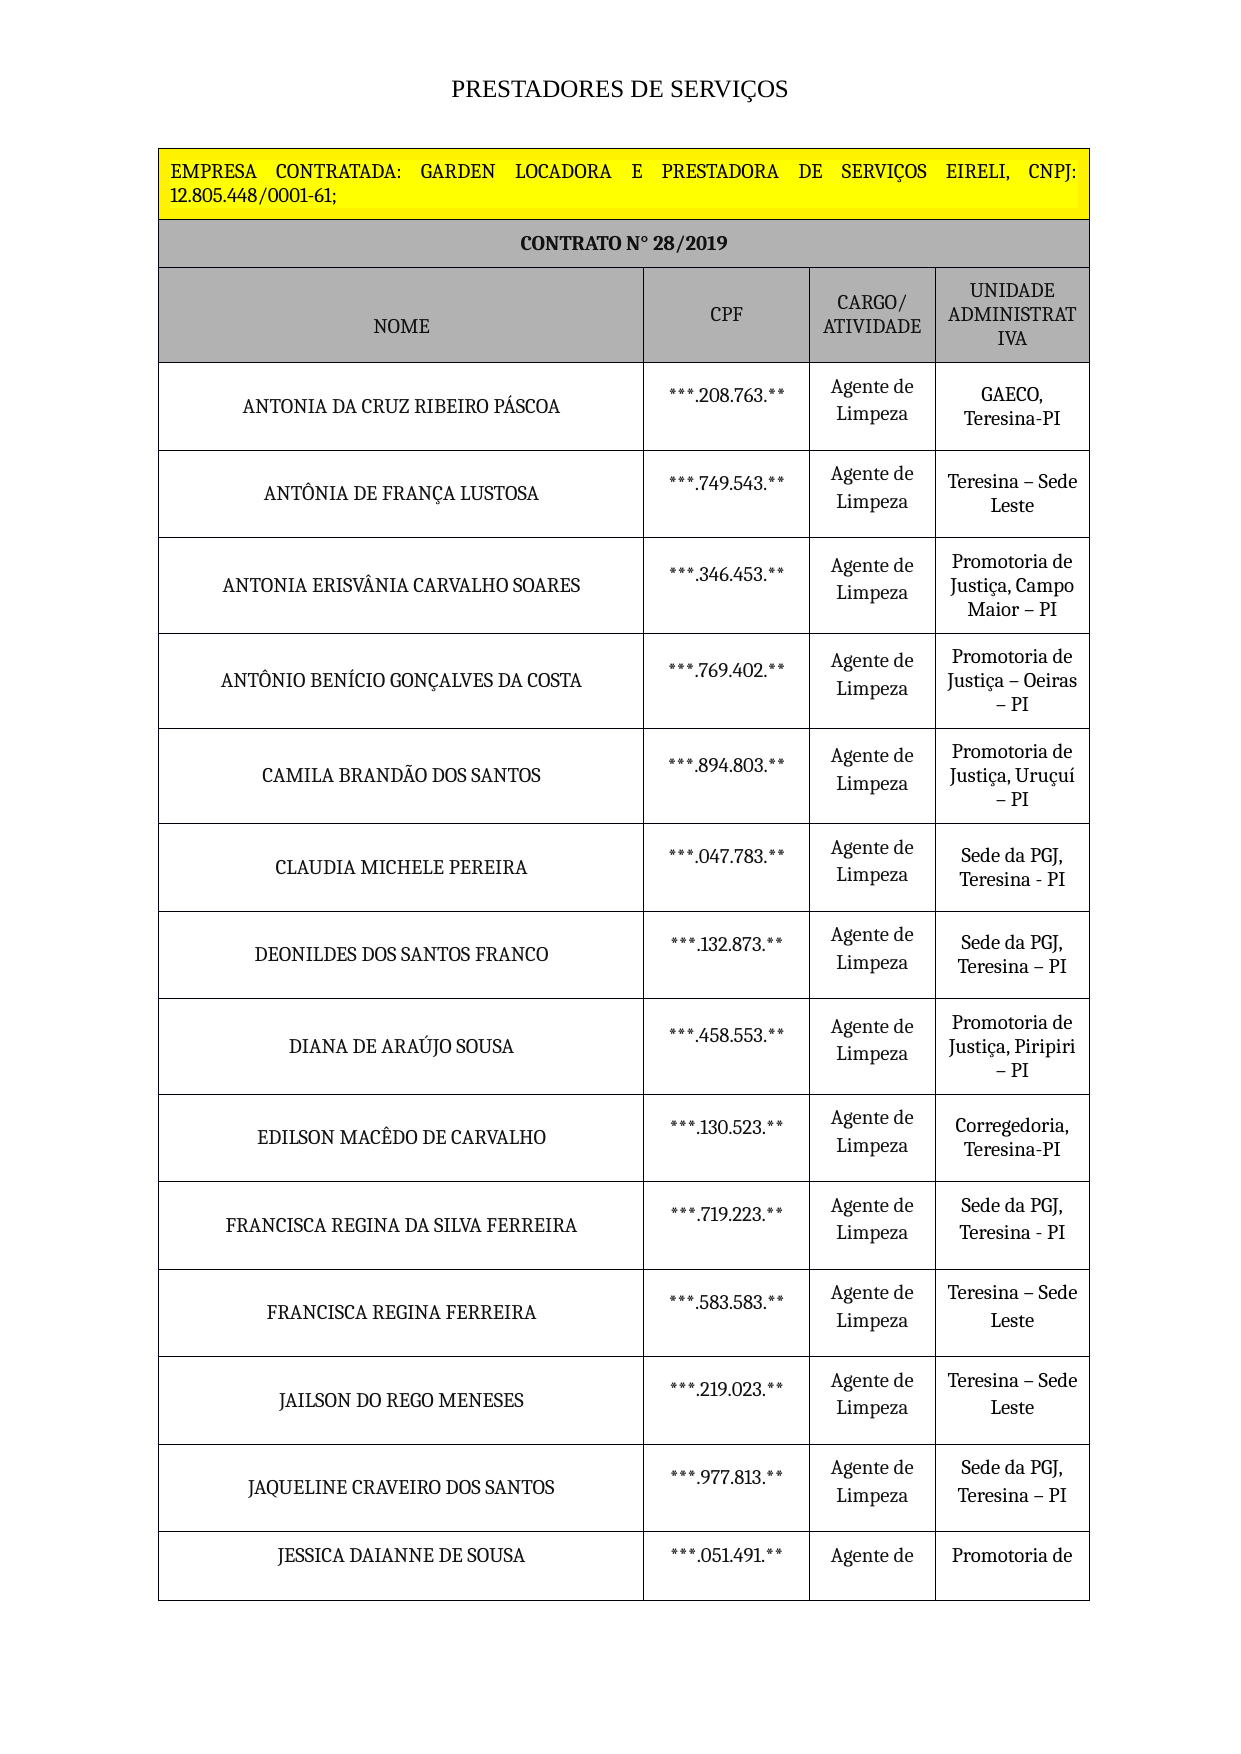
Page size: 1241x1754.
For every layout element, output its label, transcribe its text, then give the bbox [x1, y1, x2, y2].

table_cell CAMILA BRANDÃO DOS SANTOS [159, 729, 643, 823]
table_cell NOME [159, 268, 643, 362]
table_cell ***.458.553.** [644, 999, 809, 1094]
table_cell Agente de Limpeza [810, 1357, 935, 1444]
table_cell Teresina – Sede Leste [936, 1270, 1089, 1356]
table_cell UNIDADE ADMINISTRATIVA [936, 268, 1089, 362]
table_cell FRANCISCA REGINA DA SILVA FERREIRA [159, 1182, 643, 1269]
table_cell Agente de [810, 1532, 935, 1599]
table_cell ***.719.223.** [644, 1182, 809, 1269]
table_cell Sede da PGJ, Teresina - PI [936, 824, 1089, 911]
table_cell JAILSON DO REGO MENESES [159, 1357, 643, 1444]
table_cell ***.130.523.** [644, 1095, 809, 1181]
table_cell ***.749.543.** [644, 451, 809, 537]
table_cell Promotoria de Justiça, Campo Maior – PI [936, 538, 1089, 632]
table_cell ***.051.491.** [644, 1532, 809, 1599]
table_cell Agente de Limpeza [810, 451, 935, 537]
table_cell ANTONIA ERISVÂNIA CARVALHO SOARES [159, 538, 643, 632]
table_cell ***.208.763.** [644, 363, 809, 449]
table_cell Agente de Limpeza [810, 538, 935, 632]
table_cell Teresina – Sede Leste [936, 1357, 1089, 1444]
table_cell Agente de Limpeza [810, 363, 935, 449]
table_cell ***.894.803.** [644, 729, 809, 823]
table_cell FRANCISCA REGINA FERREIRA [159, 1270, 643, 1356]
table_cell Sede da PGJ, Teresina – PI [936, 1445, 1089, 1531]
table_cell DIANA DE ARAÚJO SOUSA [159, 999, 643, 1094]
table_cell ***.219.023.** [644, 1357, 809, 1444]
table_cell JAQUELINE CRAVEIRO DOS SANTOS [159, 1445, 643, 1531]
table_cell GAECO, Teresina-PI [936, 363, 1089, 449]
table_cell DEONILDES DOS SANTOS FRANCO [159, 912, 643, 998]
table_cell ANTÔNIO BENÍCIO GONÇALVES DA COSTA [159, 634, 643, 728]
table_cell ANTONIA DA CRUZ RIBEIRO PÁSCOA [159, 363, 643, 449]
table_cell ***.583.583.** [644, 1270, 809, 1356]
table_cell CPF [644, 268, 809, 362]
table_cell ***.346.453.** [644, 538, 809, 632]
table_header EMPRESA CONTRATADA: GARDEN LOCADORA E PRESTADORA DE SERVIÇOS EIRELI, CNPJ: 12.805.448/0001-61; [159, 149, 1089, 219]
table_cell Promotoria de Justiça, Piripiri – PI [936, 999, 1089, 1094]
table_cell Agente de Limpeza [810, 1182, 935, 1269]
table_cell Agente de Limpeza [810, 729, 935, 823]
table_cell JESSICA DAIANNE DE SOUSA [159, 1532, 643, 1599]
table_cell Promotoria de Justiça, Uruçuí – PI [936, 729, 1089, 823]
table_cell Promotoria de Justiça – Oeiras – PI [936, 634, 1089, 728]
table_cell ***.132.873.** [644, 912, 809, 998]
table_cell Agente de Limpeza [810, 1095, 935, 1181]
table_cell ***.047.783.** [644, 824, 809, 911]
table_cell ***.769.402.** [644, 634, 809, 728]
table_cell Agente de Limpeza [810, 1445, 935, 1531]
table_cell CONTRATO N° 28/2019 [159, 220, 1089, 267]
table_cell ANTÔNIA DE FRANÇA LUSTOSA [159, 451, 643, 537]
table_cell Sede da PGJ, Teresina - PI [936, 1182, 1089, 1269]
table_cell Agente de Limpeza [810, 912, 935, 998]
table_cell Promotoria de [936, 1532, 1089, 1599]
table_cell Sede da PGJ, Teresina – PI [936, 912, 1089, 998]
table_cell Agente de Limpeza [810, 1270, 935, 1356]
table_cell CLAUDIA MICHELE PEREIRA [159, 824, 643, 911]
table_cell Agente de Limpeza [810, 999, 935, 1094]
table_cell Teresina – Sede Leste [936, 451, 1089, 537]
table_cell Agente de Limpeza [810, 634, 935, 728]
table_cell ***.977.813.** [644, 1445, 809, 1531]
table_cell CARGO/ ATIVIDADE [810, 268, 935, 362]
table_cell Corregedoria, Teresina-PI [936, 1095, 1089, 1181]
table_cell EDILSON MACÊDO DE CARVALHO [159, 1095, 643, 1181]
table_cell Agente de Limpeza [810, 824, 935, 911]
